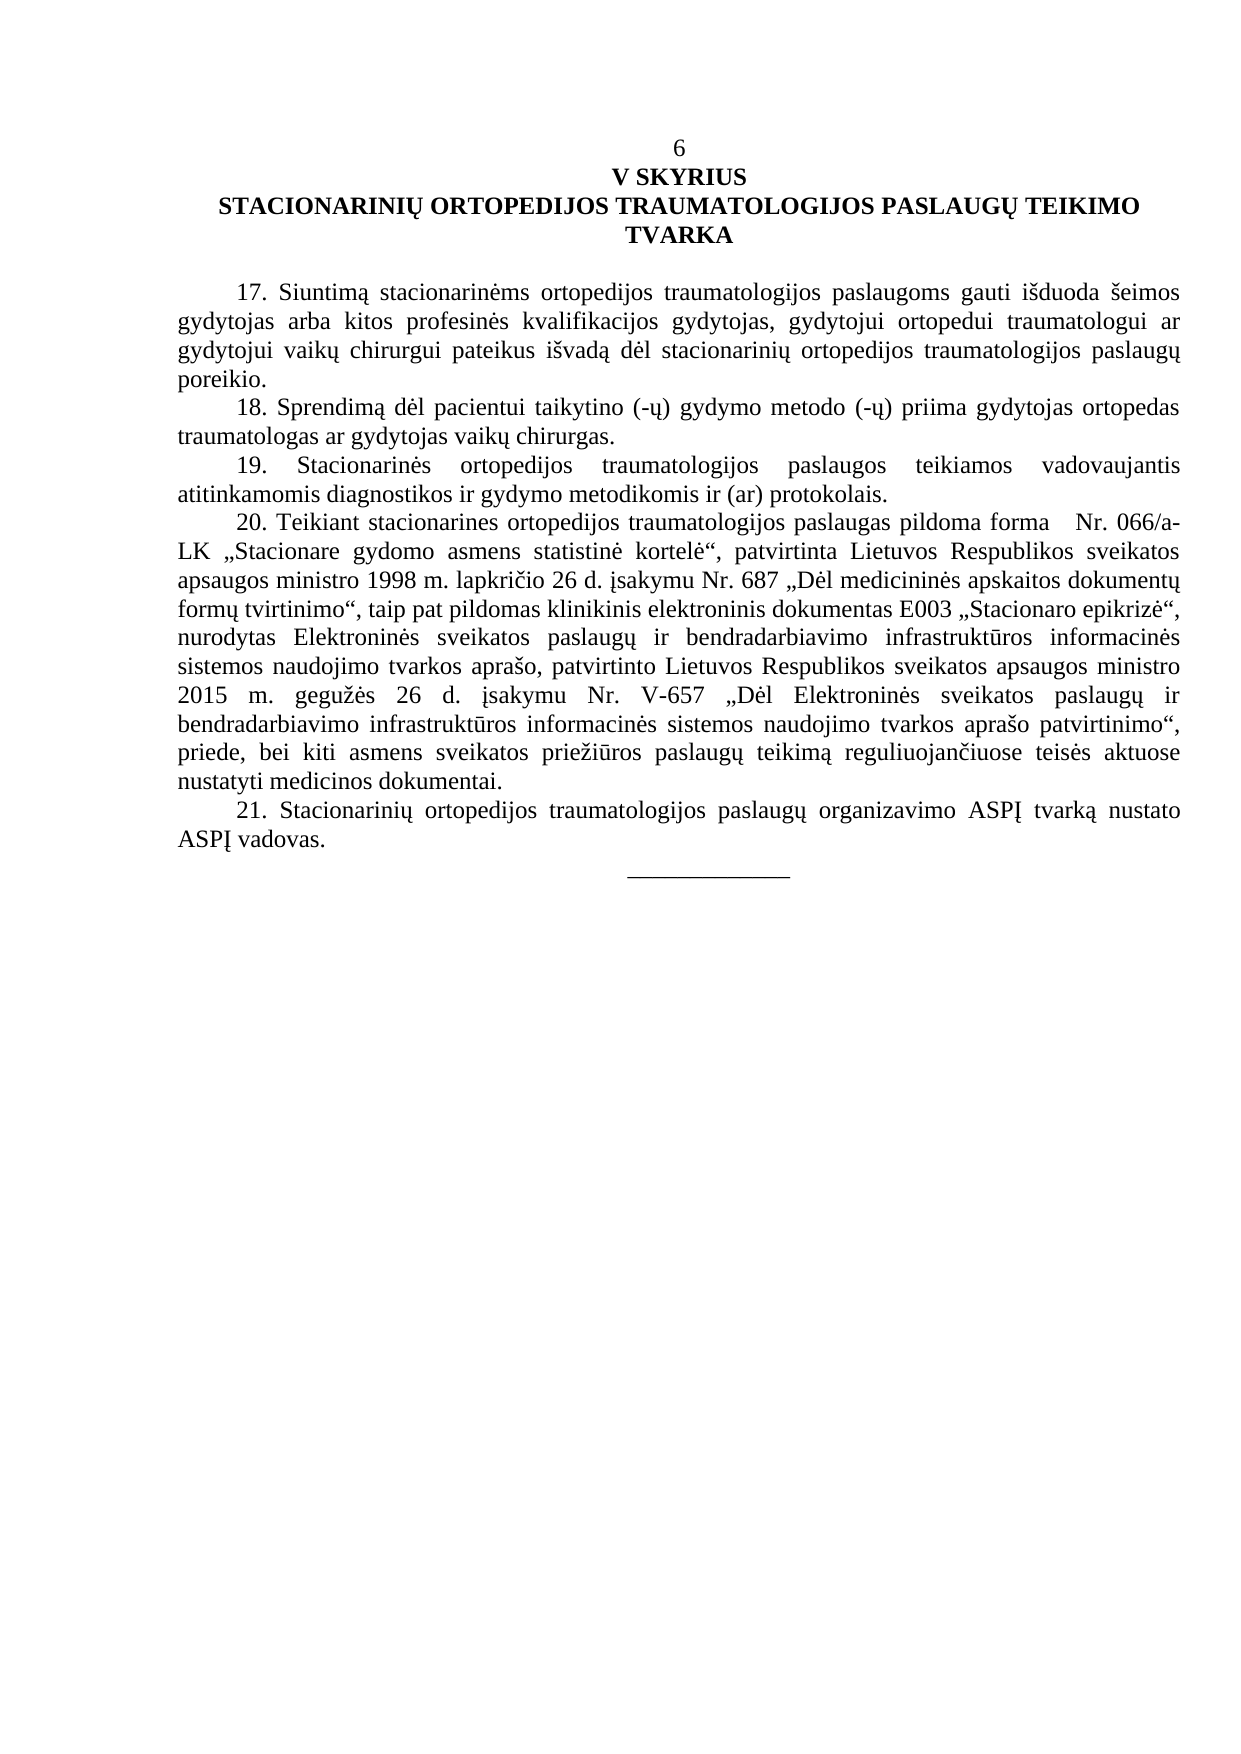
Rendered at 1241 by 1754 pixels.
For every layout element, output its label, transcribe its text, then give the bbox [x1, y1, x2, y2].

text _____________ [177, 852, 1181, 881]
text 20. Teikiant stacionarines ortopedijos traumatologijos paslaugas pildoma forma Nr. 066/a-LK „Stacionare gydomo asmens statistinė kortelė“, patvirtinta Lietuvos Respublikos sveikatos apsaugos ministro 1998 m. lapkričio 26 d. įsakymu Nr. 687 „Dėl medicininės apskaitos dokumentų formų tvirtinimo“, taip pat pildomas klinikinis elektroninis dokumentas E003 „Stacionaro epikrizė“, nurodytas Elektroninės sveikatos paslaugų ir bendradarbiavimo infrastruktūros informacinės sistemos naudojimo tvarkos aprašo, patvirtinto Lietuvos Respublikos sveikatos apsaugos ministro 2015 m. gegužės 26 d. įsakymu Nr. V-657 „Dėl Elektroninės sveikatos paslaugų ir bendradarbiavimo infrastruktūros informacinės sistemos naudojimo tvarkos aprašo patvirtinimo“, priede, bei kiti asmens sveikatos priežiūros paslaugų teikimą reguliuojančiuose teisės aktuose nustatyti medicinos dokumentai. [177, 507, 1181, 795]
text 18. Sprendimą dėl pacientui taikytino (-ų) gydymo metodo (-ų) priima gydytojas ortopedas traumatologas ar gydytojas vaikų chirurgas. [177, 392, 1181, 450]
text V SKYRIUS [177, 162, 1181, 191]
text 21. Stacionarinių ortopedijos traumatologijos paslaugų organizavimo ASPĮ tvarką nustato ASPĮ vadovas. [177, 795, 1181, 852]
text STACIONARINIŲ ORTOPEDIJOS TRAUMATOLOGIJOS PASLAUGŲ TEIKIMO TVARKA [177, 191, 1181, 249]
text 17. Siuntimą stacionarinėms ortopedijos traumatologijos paslaugoms gauti išduoda šeimos gydytojas arba kitos profesinės kvalifikacijos gydytojas, gydytojui ortopedui traumatologui ar gydytojui vaikų chirurgui pateikus išvadą dėl stacionarinių ortopedijos traumatologijos paslaugų poreikio. [177, 277, 1181, 392]
text 19. Stacionarinės ortopedijos traumatologijos paslaugos teikiamos vadovaujantis atitinkamomis diagnostikos ir gydymo metodikomis ir (ar) protokolais. [177, 450, 1181, 507]
